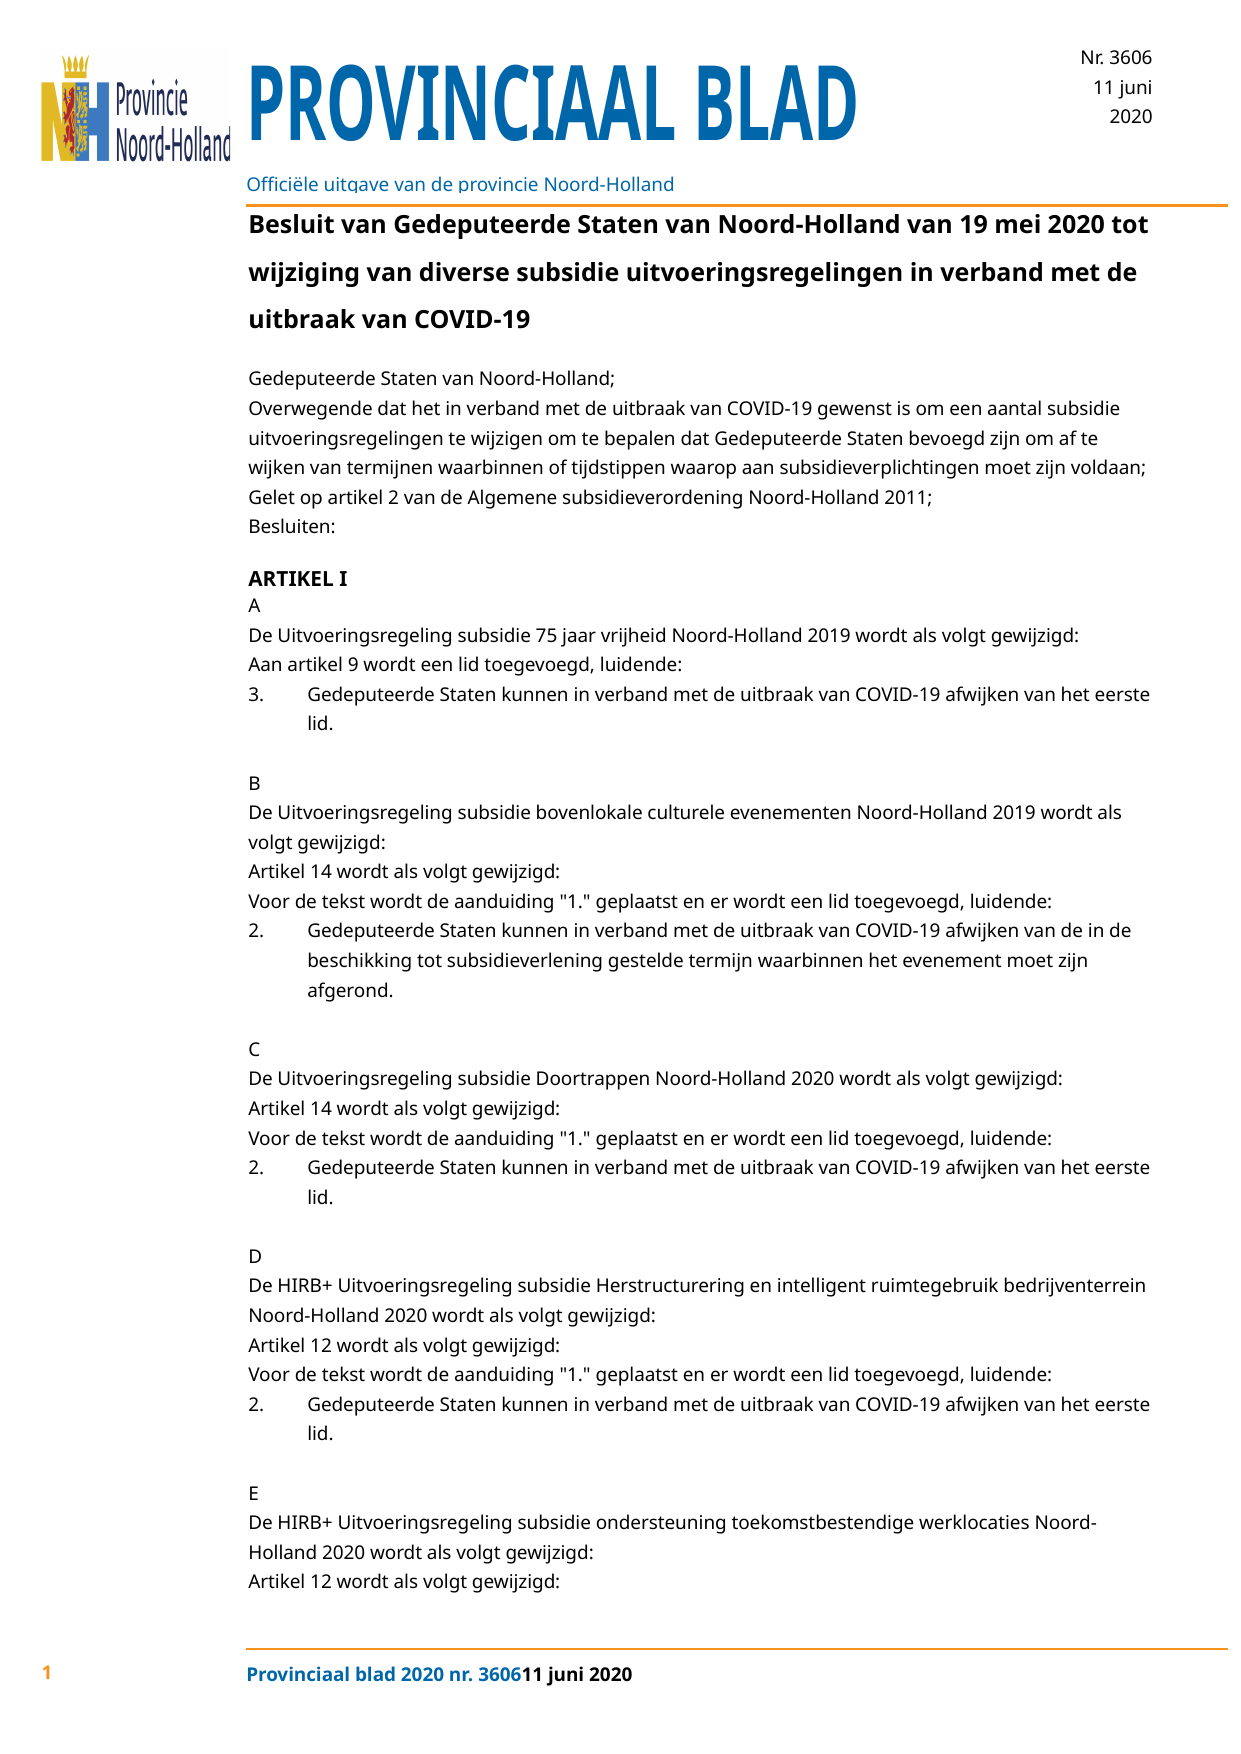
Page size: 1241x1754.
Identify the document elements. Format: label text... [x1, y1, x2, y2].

text Voor de tekst wordt de aanduiding "1." geplaatst en er wordt een lid toegevoegd, luidende: [248, 1361, 1152, 1387]
list Gedeputeerde Staten kunnen in verband met de uitbraak van COVID-19 afwijken van het eerste lid. [248, 681, 1152, 736]
text De Uitvoeringsregeling subsidie bovenlokale culturele evenementen Noord-Holland 2019 wordt als volgt gewijzigd: [248, 799, 1152, 855]
text D [248, 1243, 1152, 1269]
text ARTIKEL I [248, 564, 1152, 592]
picture [41, 47, 231, 172]
text Gedeputeerde Staten van Noord-Holland; [248, 366, 1152, 391]
list Gedeputeerde Staten kunnen in verband met de uitbraak van COVID-19 afwijken van het eerste lid. [248, 1391, 1152, 1446]
list Gedeputeerde Staten kunnen in verband met de uitbraak van COVID-19 afwijken van het eerste lid. [248, 1154, 1152, 1210]
text Artikel 12 wordt als volgt gewijzigd: [248, 1568, 1152, 1594]
text Aan artikel 9 wordt een lid toegevoegd, luidende: [248, 651, 1152, 677]
text De Uitvoeringsregeling subsidie Doortrappen Noord-Holland 2020 wordt als volgt gewijzigd: [248, 1066, 1152, 1091]
text Besluit van Gedeputeerde Staten van Noord-Holland van 19 mei 2020 tot wijziging van diverse subsidie uitvoeringsregelingen in verband met de uitbraak van COVID-19 [248, 207, 1152, 336]
text A [248, 592, 1152, 618]
text De Uitvoeringsregeling subsidie 75 jaar vrijheid Noord-Holland 2019 wordt als volgt gewijzigd: [248, 622, 1152, 648]
text Artikel 14 wordt als volgt gewijzigd: [248, 1095, 1152, 1121]
text Voor de tekst wordt de aanduiding "1." geplaatst en er wordt een lid toegevoegd, luidende: [248, 1125, 1152, 1151]
text Voor de tekst wordt de aanduiding "1." geplaatst en er wordt een lid toegevoegd, luidende: [248, 888, 1152, 914]
text De HIRB+ Uitvoeringsregeling subsidie Herstructurering en intelligent ruimtegebruik bedrijventerrein Noord-Holland 2020 wordt als volgt gewijzigd: [248, 1273, 1152, 1328]
list Gedeputeerde Staten kunnen in verband met de uitbraak van COVID-19 afwijken van de in de beschikking tot subsidieverlening gestelde termijn waarbinnen het evenement moet zijn afgerond. [248, 918, 1152, 1003]
text B [248, 770, 1152, 796]
text Overwegende dat het in verband met de uitbraak van COVID-19 gewenst is om een aantal subsidie uitvoeringsregelingen te wijzigen om te bepalen dat Gedeputeerde Staten bevoegd zijn om af te wijken van termijnen waarbinnen of tijdstippen waarop aan subsidieverplichtingen moet zijn voldaan; [248, 395, 1152, 480]
text Artikel 12 wordt als volgt gewijzigd: [248, 1332, 1152, 1358]
text De HIRB+ Uitvoeringsregeling subsidie ondersteuning toekomstbestendige werklocaties Noord-Holland 2020 wordt als volgt gewijzigd: [248, 1509, 1152, 1565]
text C [248, 1036, 1152, 1062]
text Gelet op artikel 2 van de Algemene subsidieverordening Noord-Holland 2011; [248, 484, 1152, 509]
text Artikel 14 wordt als volgt gewijzigd: [248, 858, 1152, 884]
text Besluiten: [248, 513, 1152, 539]
text E [248, 1480, 1152, 1506]
